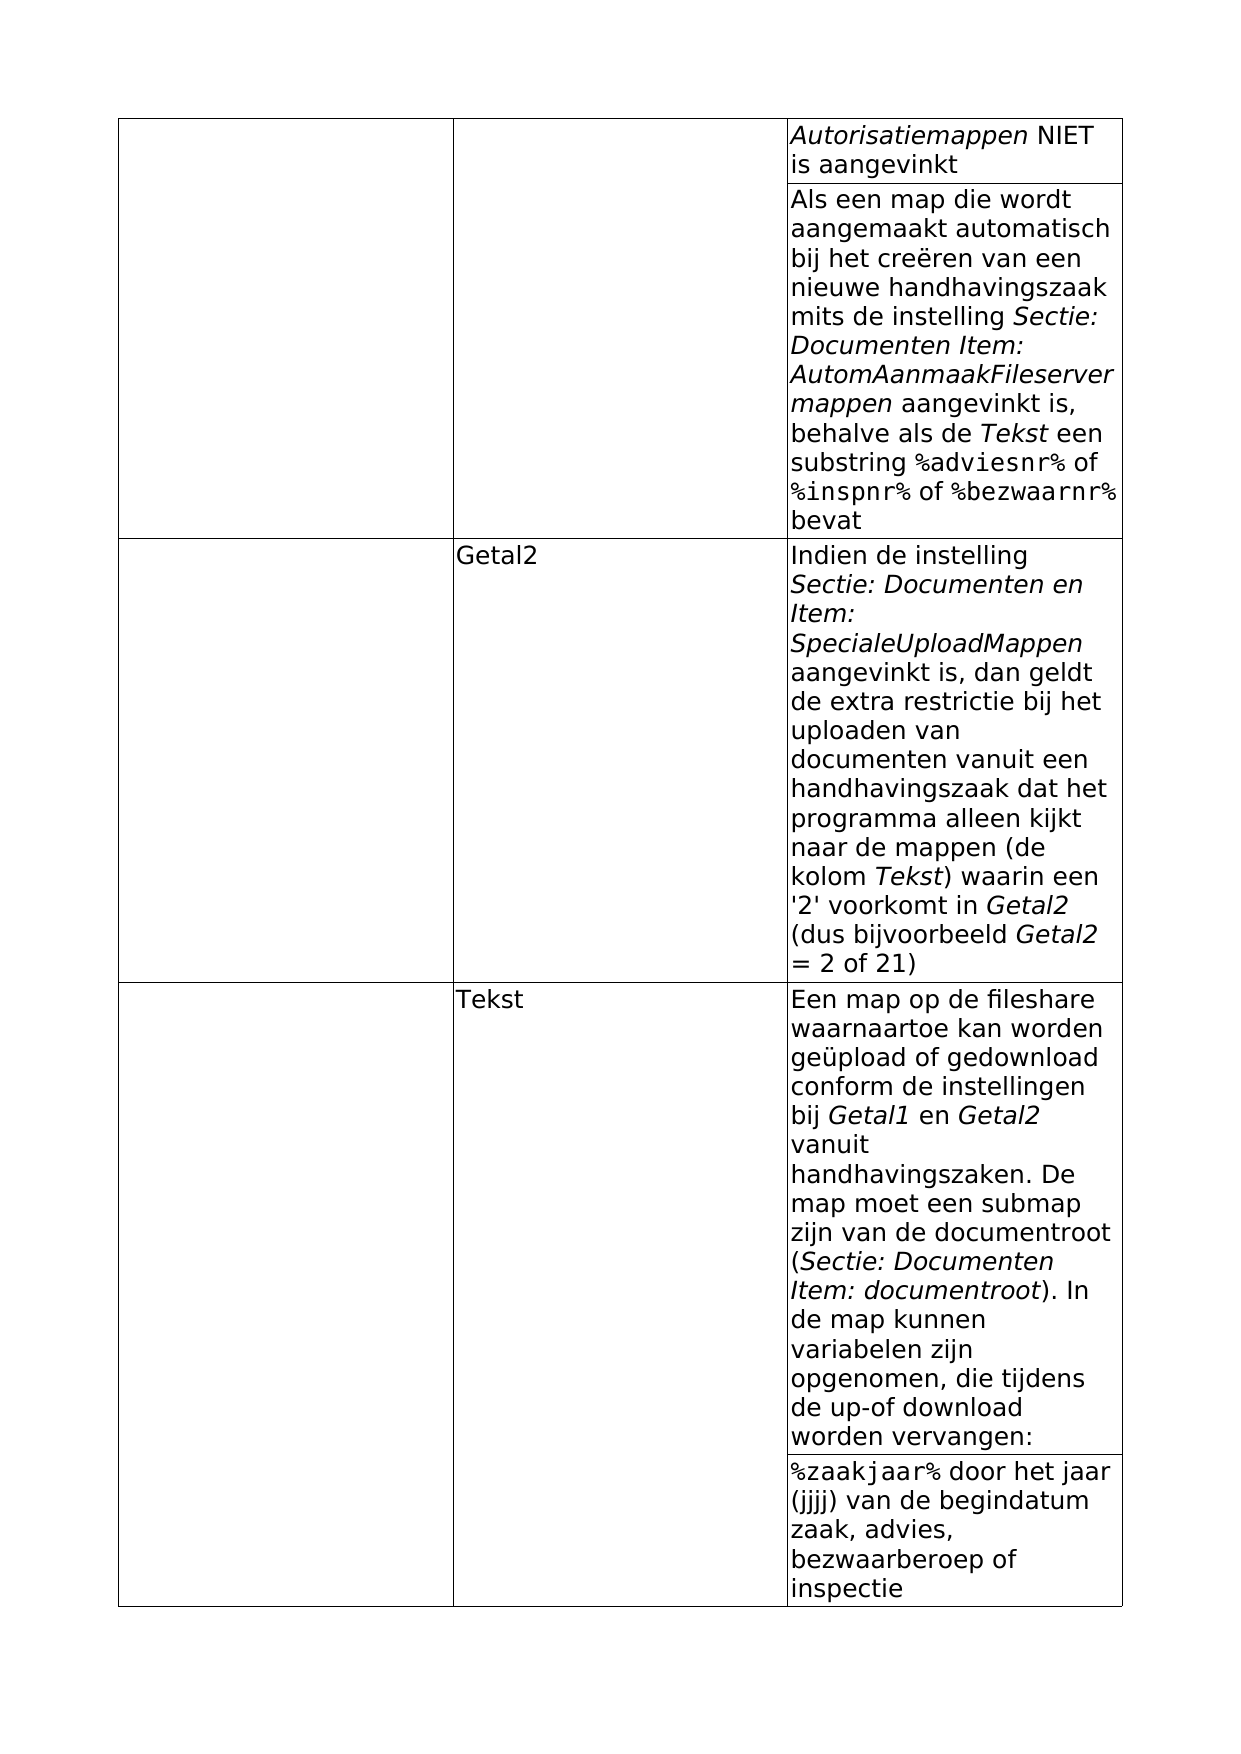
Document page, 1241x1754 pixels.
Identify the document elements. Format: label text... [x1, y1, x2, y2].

table_cell Getal2 [454, 539, 787, 982]
table_cell Autorisatiemappen NIET is aangevinkt [788, 119, 1122, 182]
table_cell [454, 119, 787, 538]
table_cell [119, 539, 453, 982]
table_cell [119, 119, 453, 538]
table_cell Als een map die wordt aangemaakt automatisch bij het creëren van een nieuwe handhavingszaak mits de instelling Sectie: Documenten Item: AutomAanmaakFileservermappen aangevinkt is, behalve als de Tekst een substring %adviesnr% of %inspnr% of %bezwaarnr% bevat [788, 184, 1122, 538]
table_cell %zaakjaar% door het jaar (jjjj) van de begindatum zaak, advies, bezwaarberoep of inspectie [788, 1455, 1122, 1606]
table_cell Indien de instelling Sectie: Documenten en Item: SpecialeUploadMappen aangevinkt is, dan geldt de extra restrictie bij het uploaden van documenten vanuit een handhavingszaak dat het programma alleen kijkt naar de mappen (de kolom Tekst) waarin een '2' voorkomt in Getal2 (dus bijvoorbeeld Getal2 = 2 of 21) [788, 539, 1122, 982]
table_cell [119, 983, 453, 1606]
table_cell Een map op de fileshare waarnaartoe kan worden geüpload of gedownload conform de instellingen bij Getal1 en Getal2 vanuit handhavingszaken. De map moet een submap zijn van de documentroot (Sectie: Documenten Item: documentroot). In de map kunnen variabelen zijn opgenomen, die tijdens de up-of download worden vervangen: [788, 983, 1122, 1454]
table_cell Tekst [454, 983, 787, 1606]
